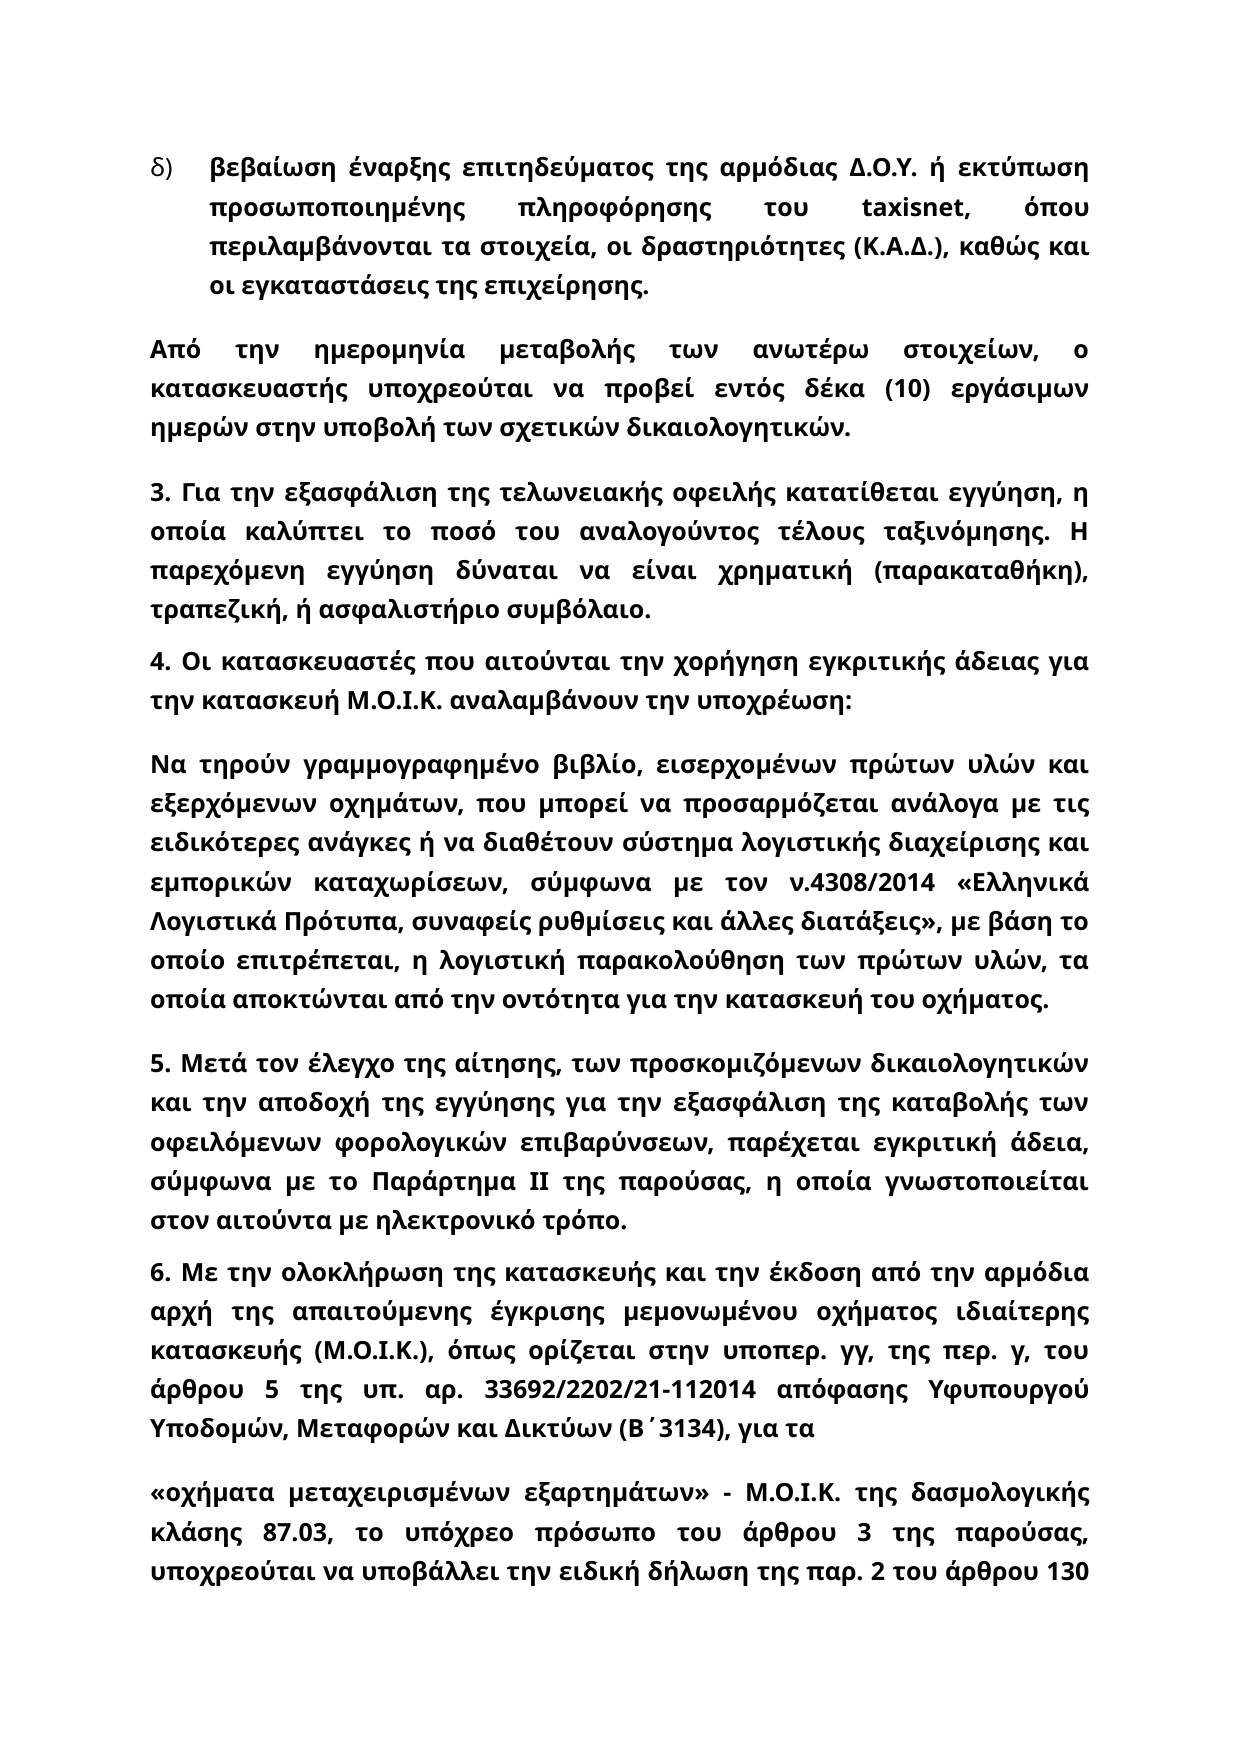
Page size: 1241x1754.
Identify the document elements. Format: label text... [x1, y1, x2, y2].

text 4. Oι κατασκευαστές που αιτούνται την χορήγηση εγκριτικής άδειας για την κατασκευή Μ.Ο.Ι.Κ. αναλαμβάνουν την υποχρέωση: [150, 643, 1090, 717]
text «οχήματα μεταχειρισμένων εξαρτημάτων» - Μ.Ο.Ι.Κ. της δασμολογικής κλάσης 87.03, το υπόχρεο πρόσωπο του άρθρου 3 της παρούσας, υποχρεούται να υποβάλλει την ειδική δήλωση της παρ. 2 του άρθρου 130 [150, 1475, 1090, 1587]
text 6. Με την ολοκλήρωση της κατασκευής και την έκδοση από την αρμόδια αρχή της απαιτούμενης έγκρισης μεμονωμένου οχήματος ιδιαίτερης κατασκευής (Μ.Ο.Ι.Κ.), όπως ορίζεται στην υποπερ. γγ, της περ. γ, του άρθρου 5 της υπ. αρ. 33692/2202/21-112014 απόφασης Υφυπουργού Υποδομών, Μεταφορών και Δικτύων (Β΄3134), για τα [150, 1254, 1090, 1445]
text Από την ημερομηνία μεταβολής των ανωτέρω στοιχείων, ο κατασκευαστής υποχρεούται να προβεί εντός δέκα (10) εργάσιμων ημερών στην υποβολή των σχετικών δικαιολογητικών. [150, 332, 1090, 444]
text Να τηρούν γραμμογραφημένο βιβλίο, εισερχομένων πρώτων υλών και εξερχόμενων οχημάτων, που μπορεί να προσαρμόζεται ανάλογα με τις ειδικότερες ανάγκες ή να διαθέτουν σύστημα λογιστικής διαχείρισης και εμπορικών καταχωρίσεων, σύμφωνα με τον ν.4308/2014 «Ελληνικά Λογιστικά Πρότυπα, συναφείς ρυθμίσεις και άλλες διατάξεις», με βάση το οποίο επιτρέπεται, η λογιστική παρακολούθηση των πρώτων υλών, τα οποία αποκτώνται από την οντότητα για την κατασκευή του οχήματος. [150, 747, 1090, 1016]
text 5. Μετά τον έλεγχο της αίτησης, των προσκομιζόμενων δικαιολογητικών και την αποδοχή της εγγύησης για την εξασφάλιση της καταβολής των οφειλόμενων φορολογικών επιβαρύνσεων, παρέχεται εγκριτική άδεια, σύμφωνα με το Παράρτημα ΙΙ της παρούσας, η οποία γνωστοποιείται στον αιτούντα με ηλεκτρονικό τρόπο. [150, 1046, 1090, 1237]
list δ) βεβαίωση έναρξης επιτηδεύματος της αρμόδιας Δ.Ο.Υ. ή εκτύπωση προσωποποιημένης πληροφόρησης του taxisnet, όπου περιλαμβάνονται τα στοιχεία, οι δραστηριότητες (Κ.Α.Δ.), καθώς και οι εγκαταστάσεις της επιχείρησης. [150, 150, 1090, 302]
text 3. Για την εξασφάλιση της τελωνειακής οφειλής κατατίθεται εγγύηση, η οποία καλύπτει το ποσό του αναλογούντος τέλους ταξινόμησης. Η παρεχόμενη εγγύηση δύναται να είναι χρηματική (παρακαταθήκη), τραπεζική, ή ασφαλιστήριο συμβόλαιο. [150, 474, 1090, 626]
